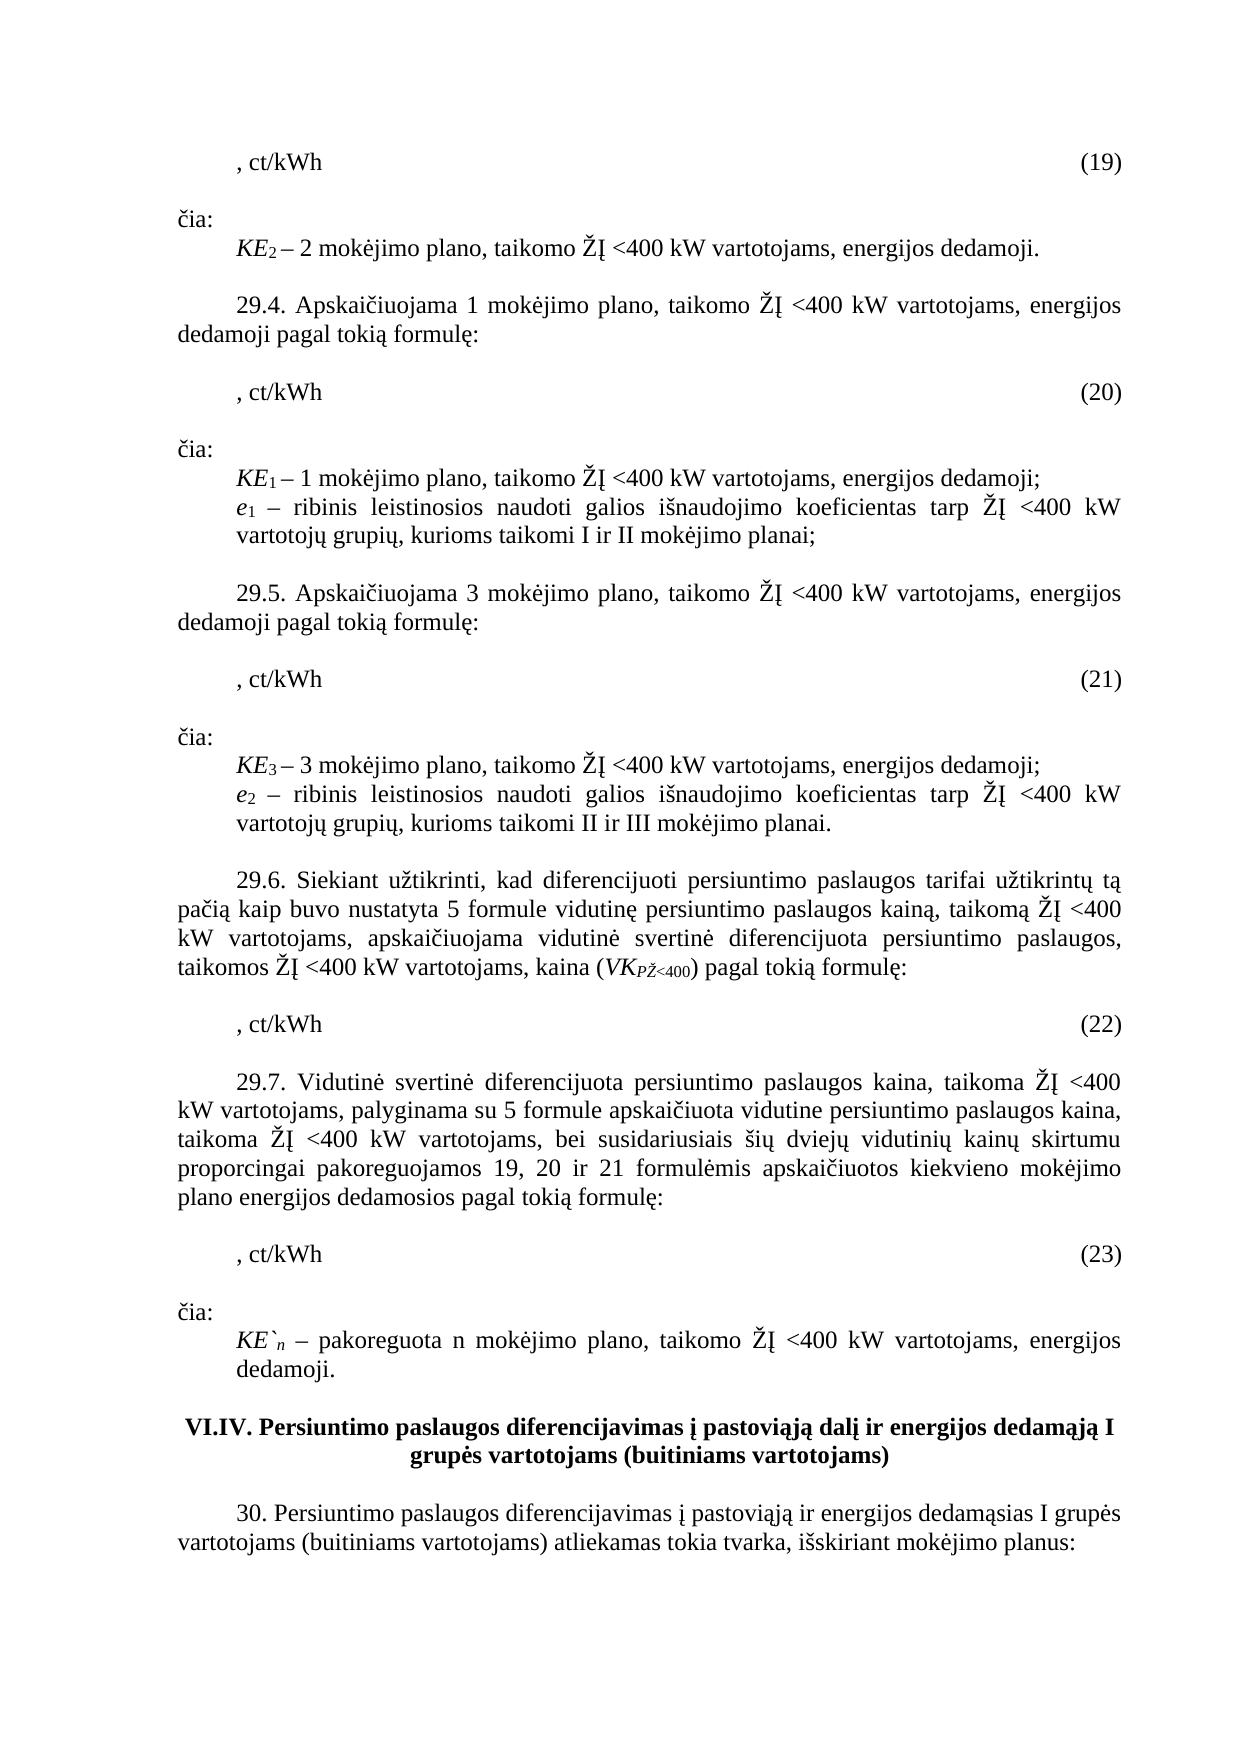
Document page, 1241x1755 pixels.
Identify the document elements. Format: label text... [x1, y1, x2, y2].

text 29.4. Apskaičiuojama 1 mokėjimo plano, taikomo ŽĮ <400 kW vartotojams, energijos dedamoji pagal tokią formulę: [177, 291, 1122, 348]
text KE`n – pakoreguota n mokėjimo plano, taikomo ŽĮ <400 kW vartotojams, energijos dedamoji. [236, 1326, 1122, 1383]
text VI.IV. Persiuntimo paslaugos diferencijavimas į pastoviąją dalį ir energijos dedamąją I grupės vartotojams (buitiniams vartotojams) [177, 1412, 1122, 1469]
text KE3 – 3 mokėjimo plano, taikomo ŽĮ <400 kW vartotojams, energijos dedamoji; [236, 751, 1122, 779]
text e1 – ribinis leistinosios naudoti galios išnaudojimo koeficientas tarp ŽĮ <400 kW vartotojų grupių, kurioms taikomi I ir II mokėjimo planai; [236, 492, 1122, 549]
text KE`n = KEn – (VK(PŽ<400) – K(PŽ<400)), ct/kWh (23) [236, 1239, 1122, 1268]
text KE2 = (K(PŽ<400) – T110) * (1 – k2) + T110, ct/kWh (19) [236, 147, 1122, 176]
text čia: [177, 1297, 1122, 1326]
text VK(PŽ<400) = (((KG1 * G1 + KE1 / 100 * E1 + KG2 * G2 + KE2 / 100 * E2 + KG3 * G3 + KE3 / 100 * E3)) / (E1 + E2 + E3)) * 100, ct/kWh (22) [236, 1009, 1122, 1038]
text 29.6. Siekiant užtikrinti, kad diferencijuoti persiuntimo paslaugos tarifai užtikrintų tą pačią kaip buvo nustatyta 5 formule vidutinę persiuntimo paslaugos kainą, taikomą ŽĮ <400 kW vartotojams, apskaičiuojama vidutinė svertinė diferencijuota persiuntimo paslaugos, taikomos ŽĮ <400 kW vartotojams, kaina (VKPŽ<400) pagal tokią formulę: [177, 866, 1122, 981]
text 29.5. Apskaičiuojama 3 mokėjimo plano, taikomo ŽĮ <400 kW vartotojams, energijos dedamoji pagal tokią formulę: [177, 578, 1122, 636]
text KE2 – 2 mokėjimo plano, taikomo ŽĮ <400 kW vartotojams, energijos dedamoji. [177, 233, 1122, 262]
text KE1 – 1 mokėjimo plano, taikomo ŽĮ <400 kW vartotojams, energijos dedamoji; [236, 463, 1122, 492]
text čia: [177, 722, 1122, 751]
text KE1 = (((KG2 – KG1) * 12 * 100) / (8760 * e1)) + KE2, ct/kWh (20) [236, 377, 1122, 406]
text čia: [177, 434, 1122, 463]
text čia: [177, 204, 1122, 233]
text KE3 = KE2 – (((KG3 – KG2) * 12 * 100) / (8760 * e2)), ct/kWh (21) [236, 664, 1122, 693]
text 29.7. Vidutinė svertinė diferencijuota persiuntimo paslaugos kaina, taikoma ŽĮ <400 kW vartotojams, palyginama su 5 formule apskaičiuota vidutine persiuntimo paslaugos kaina, taikoma ŽĮ <400 kW vartotojams, bei susidariusiais šių dviejų vidutinių kainų skirtumu proporcingai pakoreguojamos 19, 20 ir 21 formulėmis apskaičiuotos kiekvieno mokėjimo plano energijos dedamosios pagal tokią formulę: [177, 1067, 1122, 1211]
text e2 – ribinis leistinosios naudoti galios išnaudojimo koeficientas tarp ŽĮ <400 kW vartotojų grupių, kurioms taikomi II ir III mokėjimo planai. [236, 779, 1122, 837]
text 30. Persiuntimo paslaugos diferencijavimas į pastoviąją ir energijos dedamąsias I grupės vartotojams (buitiniams vartotojams) atliekamas tokia tvarka, išskiriant mokėjimo planus: [177, 1498, 1122, 1556]
